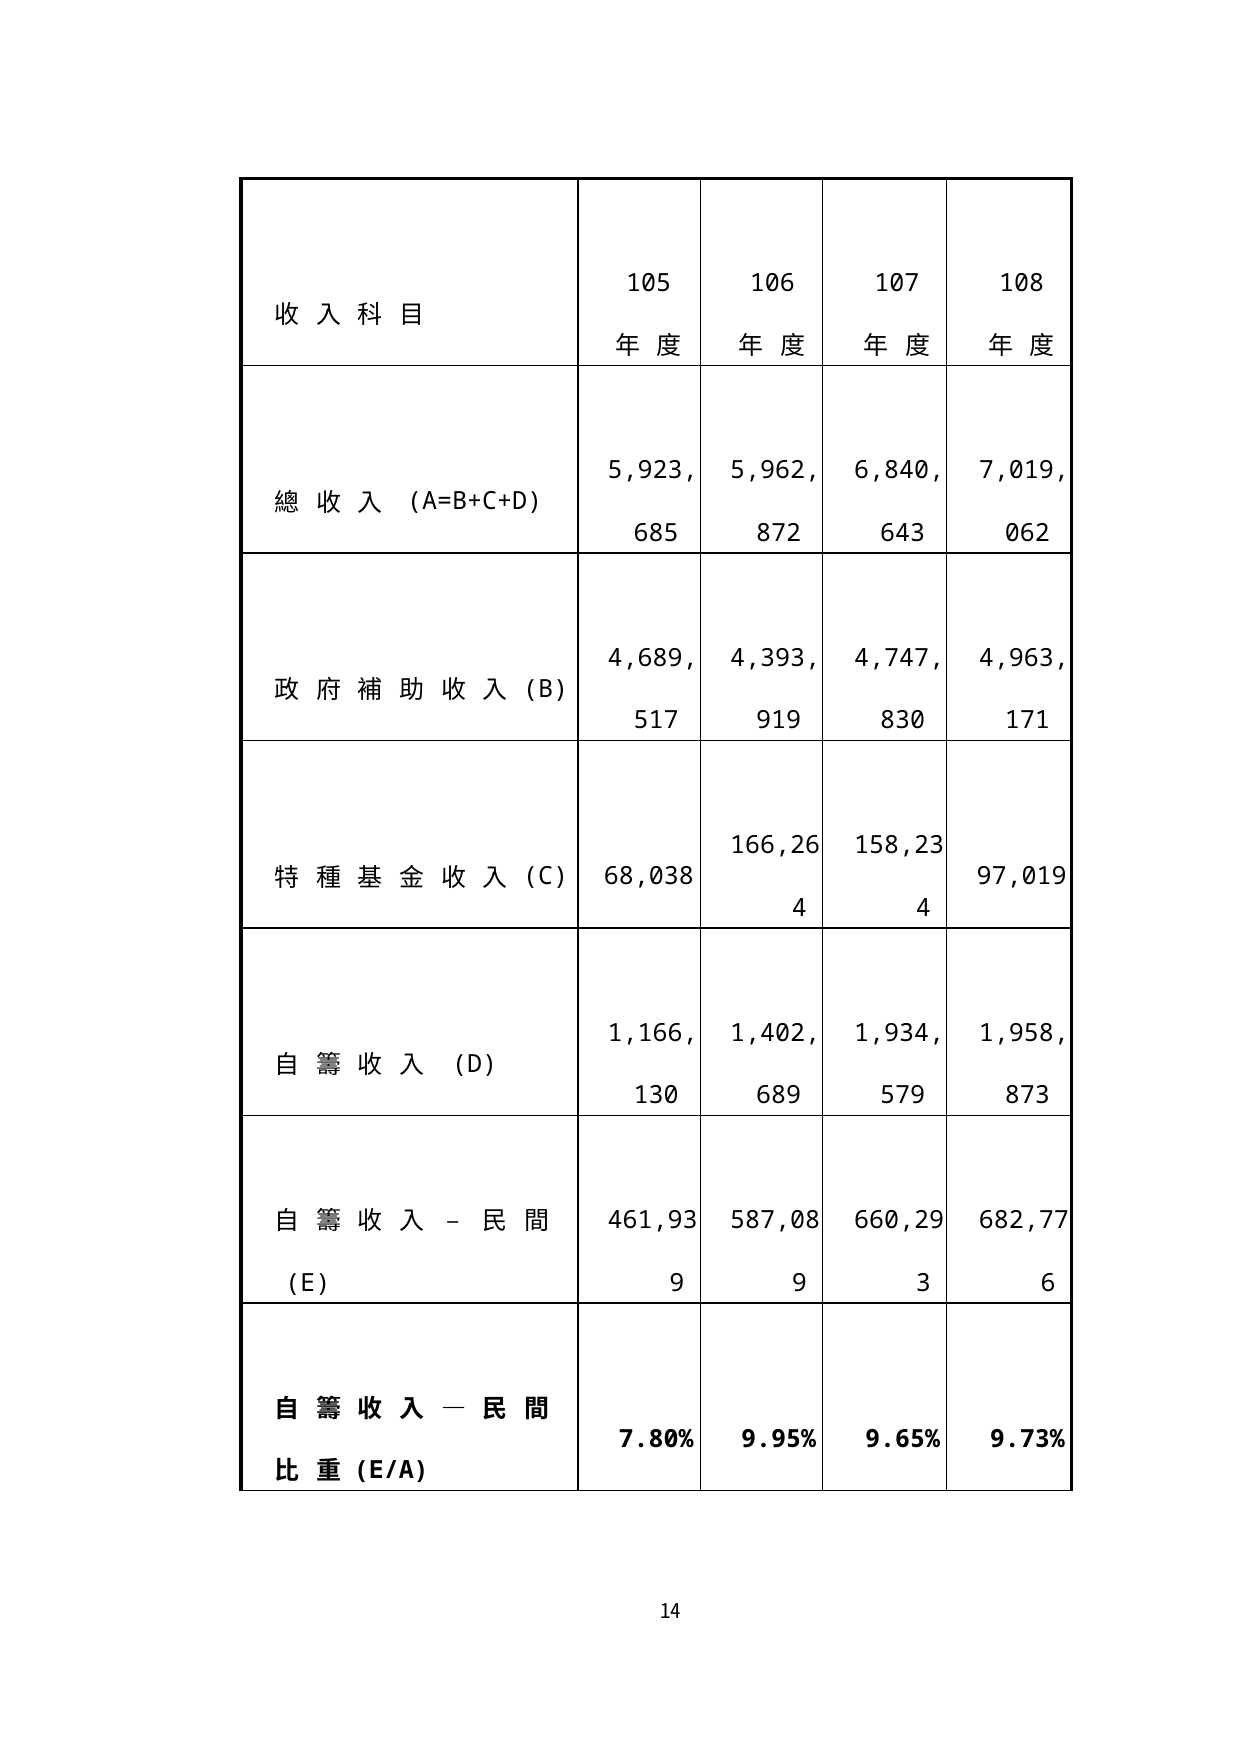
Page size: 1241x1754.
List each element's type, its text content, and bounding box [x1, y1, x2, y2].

table_cell 97,019 [947, 741, 1070, 927]
table_cell 總收入(A=B+C+D) [243, 366, 577, 552]
table_cell 自籌收入—民間比重(E/A) [243, 1304, 577, 1490]
table_cell 4,963,171 [947, 554, 1070, 740]
table_cell 6,840,643 [823, 366, 946, 552]
table_cell 158,234 [823, 741, 946, 927]
table_cell 7,019,062 [947, 366, 1070, 552]
table_cell 7.80% [579, 1304, 700, 1490]
table_header 108年度 [947, 180, 1070, 365]
table_cell 5,923,685 [579, 366, 700, 552]
table_cell 660,293 [823, 1116, 946, 1302]
table_cell 1,402,689 [701, 929, 822, 1115]
table_cell 特種基金收入(C) [243, 741, 577, 927]
table_cell 1,958,873 [947, 929, 1070, 1115]
table_cell 9.65% [823, 1304, 946, 1490]
table_header 107年度 [823, 180, 946, 365]
table_cell 587,089 [701, 1116, 822, 1302]
table_cell 68,038 [579, 741, 700, 927]
table_cell 自籌收入–民間(E) [243, 1116, 577, 1302]
table_cell 9.95% [701, 1304, 822, 1490]
table_cell 5,962,872 [701, 366, 822, 552]
table_cell 682,776 [947, 1116, 1070, 1302]
table_header 收入科目 [243, 180, 577, 365]
table_cell 4,393,919 [701, 554, 822, 740]
table_cell 1,934,579 [823, 929, 946, 1115]
table_cell 4,689,517 [579, 554, 700, 740]
table_cell 166,264 [701, 741, 822, 927]
table_header 105年度 [579, 180, 700, 365]
table_cell 4,747,830 [823, 554, 946, 740]
table_cell 自籌收入(D) [243, 929, 577, 1115]
table_header 106年度 [701, 180, 822, 365]
table_cell 461,939 [579, 1116, 700, 1302]
table_cell 9.73% [947, 1304, 1070, 1490]
table_cell 1,166,130 [579, 929, 700, 1115]
table_cell 政府補助收入(B) [243, 554, 577, 740]
